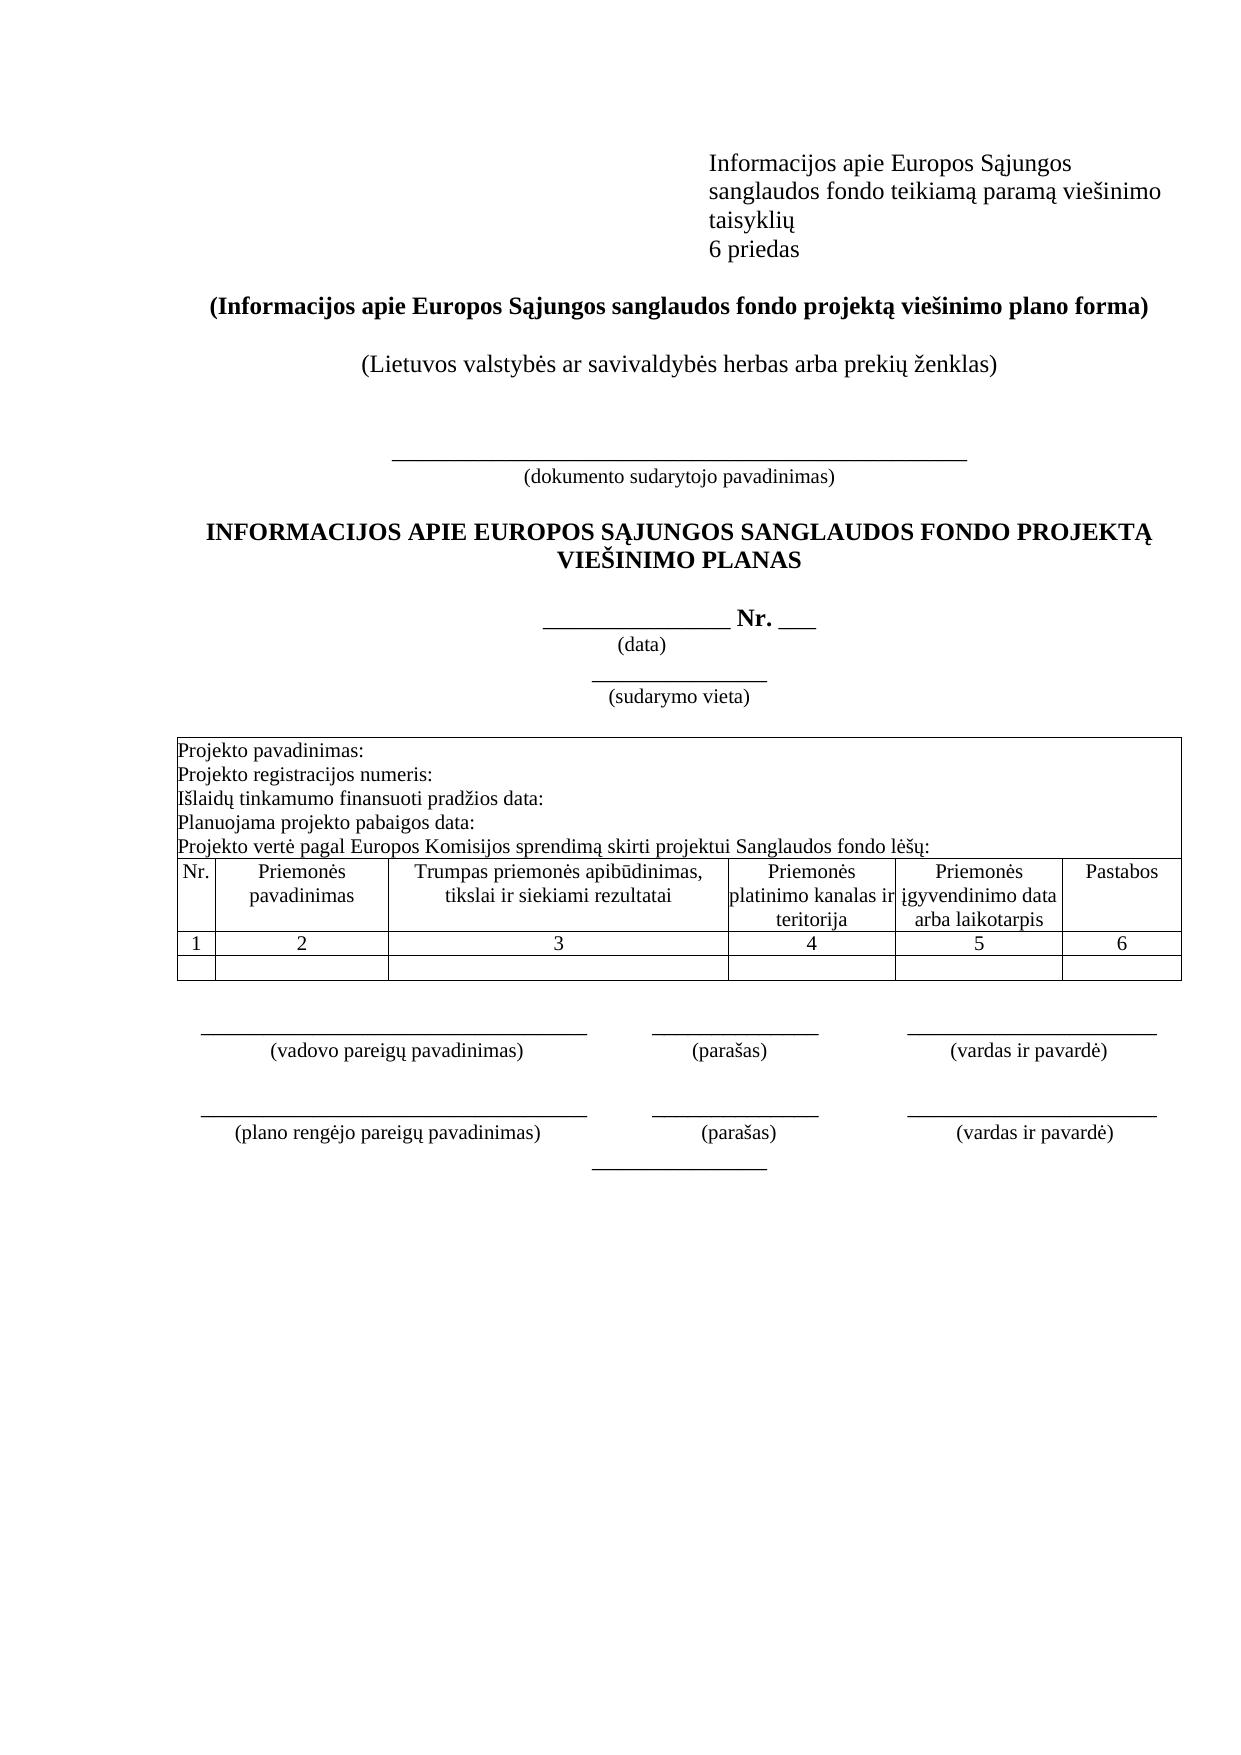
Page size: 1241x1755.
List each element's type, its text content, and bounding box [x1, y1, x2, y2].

table_cell [389, 956, 728, 980]
table_cell [178, 956, 215, 980]
text (Lietuvos valstybės ar savivaldybės herbas arba prekių ženklas) [177, 349, 1181, 378]
table_cell 6 [1063, 932, 1181, 955]
text Informacijos apie Europos Sąjungos [177, 148, 1181, 176]
text 6 priedas [177, 234, 1181, 263]
table_cell _______________ Nr. ___ [177, 574, 1181, 632]
table_cell Nr. [178, 859, 215, 931]
table_cell Priemonės pavadinimas [216, 859, 388, 931]
table_cell ______________ [177, 656, 1181, 684]
table_cell Pastabos [1063, 859, 1181, 931]
table_cell 2 [216, 932, 388, 955]
text sanglaudos fondo teikiamą paramą viešinimo [177, 176, 1181, 205]
table_cell 1 [178, 932, 215, 955]
table_cell [1063, 956, 1181, 980]
table_cell 3 [389, 932, 728, 955]
table_cell [896, 956, 1062, 980]
text (Informacijos apie Europos Sąjungos sanglaudos fondo projektą viešinimo plano forma) [177, 291, 1181, 320]
table_header ______________________________________________ (dokumento sudarytojo pavadinimas) [177, 435, 1181, 488]
text ______________ [177, 1144, 1181, 1172]
text taisyklių [177, 205, 1181, 234]
table_cell [216, 956, 388, 980]
table_cell (data) [177, 632, 1181, 656]
table_cell 4 [729, 932, 895, 955]
table_cell [177, 488, 1181, 517]
table_cell 5 [896, 932, 1062, 955]
table_cell (sudarymo vieta) [177, 685, 1181, 708]
table_header Projekto pavadinimas: Projekto registracijos numeris: Išlaidų tinkamumo finansuoti pradžios data: Planuojama projekto pabaigos data: Projekto vertė pagal Europos Komisijos sprendimą skirti projektui Sanglaudos fondo lėšų: [178, 738, 1181, 858]
text (plano rengėjo pareigų pavadinimas) (parašas) (vardas ir pavardė) [177, 1119, 1181, 1144]
table_cell Informacijos apie EUROPOS SĄJUNGOS Sanglaudos fondo PROJEKTĄ viešinimo planAS [177, 517, 1181, 574]
table_cell Priemonės įgyvendinimo data arba laikotarpis [896, 859, 1062, 931]
text (vadovo pareigų pavadinimas) (parašas) (vardas ir pavardė) [177, 1038, 1181, 1062]
table_cell Priemonės platinimo kanalas ir teritorija [729, 859, 895, 931]
table_cell [729, 956, 895, 980]
table_cell Trumpas priemonės apibūdinimas, tikslai ir siekiami rezultatai [389, 859, 728, 931]
